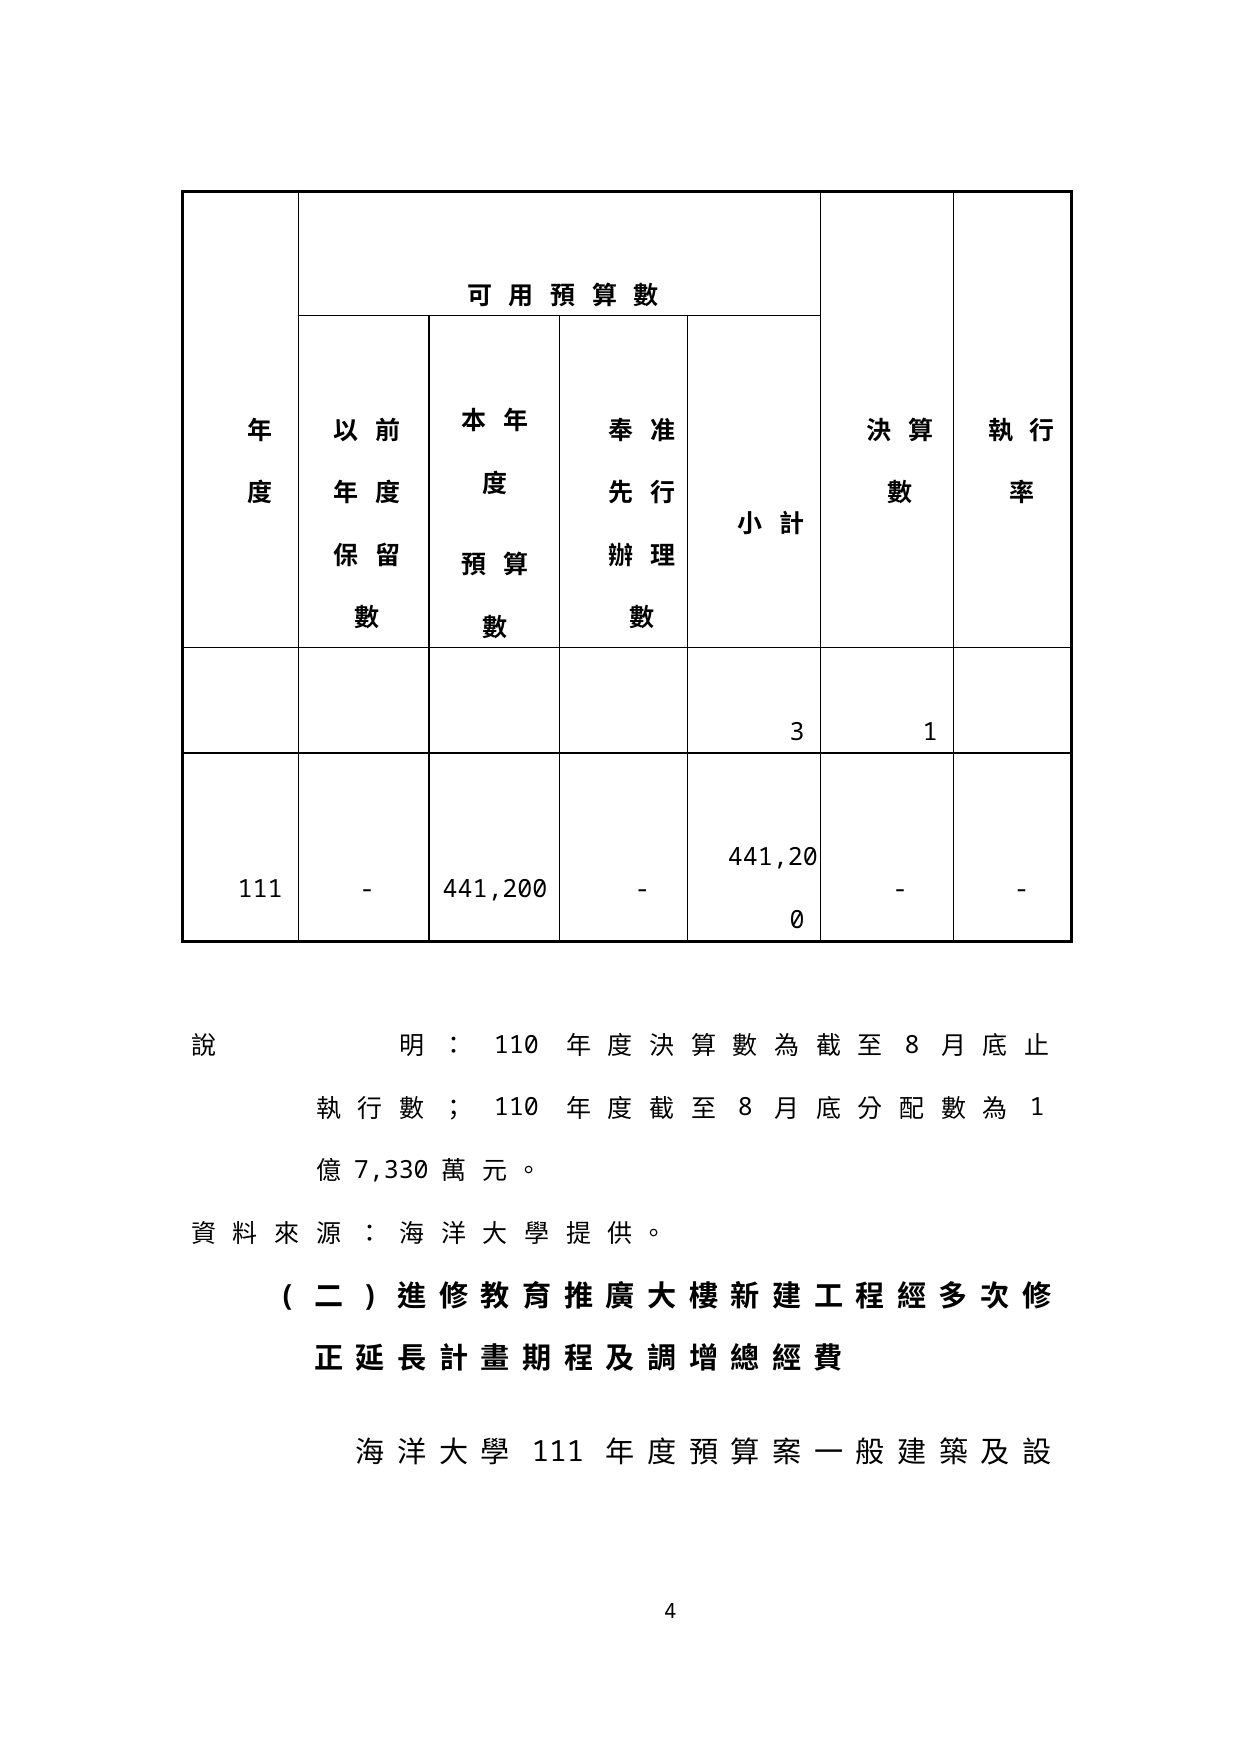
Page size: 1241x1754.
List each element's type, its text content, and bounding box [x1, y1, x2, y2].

table_cell 小計 [688, 316, 820, 646]
text 說 明：110年度決算數為截至8月底止執行數；110年度截至8月底分配數為1億7,330萬元。 [183, 1002, 1058, 1189]
table_cell [954, 648, 1070, 752]
table_header 執行率 [954, 193, 1070, 646]
table_cell - [299, 754, 428, 939]
table_cell - [821, 754, 953, 939]
table_cell 441,200 [688, 754, 820, 939]
table_cell 以前年度保留數 [299, 316, 428, 646]
table_header 可用預算數 [299, 193, 820, 314]
table_cell - [954, 754, 1070, 939]
table_cell 441,200 [430, 754, 559, 939]
table_cell - [560, 648, 687, 752]
table_cell 111 [184, 754, 298, 939]
text 海洋大學111年度預算案一般建築及設備之分年性項目編列1億9,590萬8千元辦理進修教育推廣大樓新建工程等3項工程(詳表2)，檢視各項工程近年執行情形，其中進修教育推廣大樓新建工程因都市設計審議、水土保持審查、建築執照等建築許可審查程序耗時及多次工程流標，105及106年度均無執行數，107及108年度執行率欠佳，於108年10月31日開工，後因施工前鑑定結果發現鄰房有傾斜情形，經技師公會評估並研擬方案，109年3月停工並辦理契約變更，於109年8月14日始復工，停工達5個月致工期延誤，而110年因建照及水保計畫變更核准期程緩誤施工，致工程進度未如預期；該工程原預計107年底完成，經修正展延至112年，計畫總經費則由1億4,100萬元調至1億9,100萬元；另桃園產學分部海洋環境暨藻礁中心新建工程及桃園產學分部產學育成中心新建工程適逢國內缺工、原物料上漲及疫情升溫等情形，於110年4月22日、5月5日、5月28日共3次流標，致工程進度較預計落後。 [271, 1377, 1058, 1502]
table_header 決算數 [821, 193, 953, 646]
table_cell 1 [821, 648, 953, 752]
table_cell - [560, 754, 687, 939]
text 資料來源：海洋大學提供。 [183, 1189, 1058, 1252]
table_header 年度 [184, 193, 298, 646]
table_cell [299, 648, 428, 752]
table_cell [184, 648, 298, 752]
table_cell 奉准先行辦理數 [560, 316, 687, 646]
table_cell [430, 648, 559, 752]
text (二)進修教育推廣大樓新建工程經多次修正延長計畫期程及調增總經費 [242, 1252, 1058, 1377]
table_cell 本年度 預算數 [430, 316, 559, 646]
table_cell 3 [688, 648, 820, 752]
